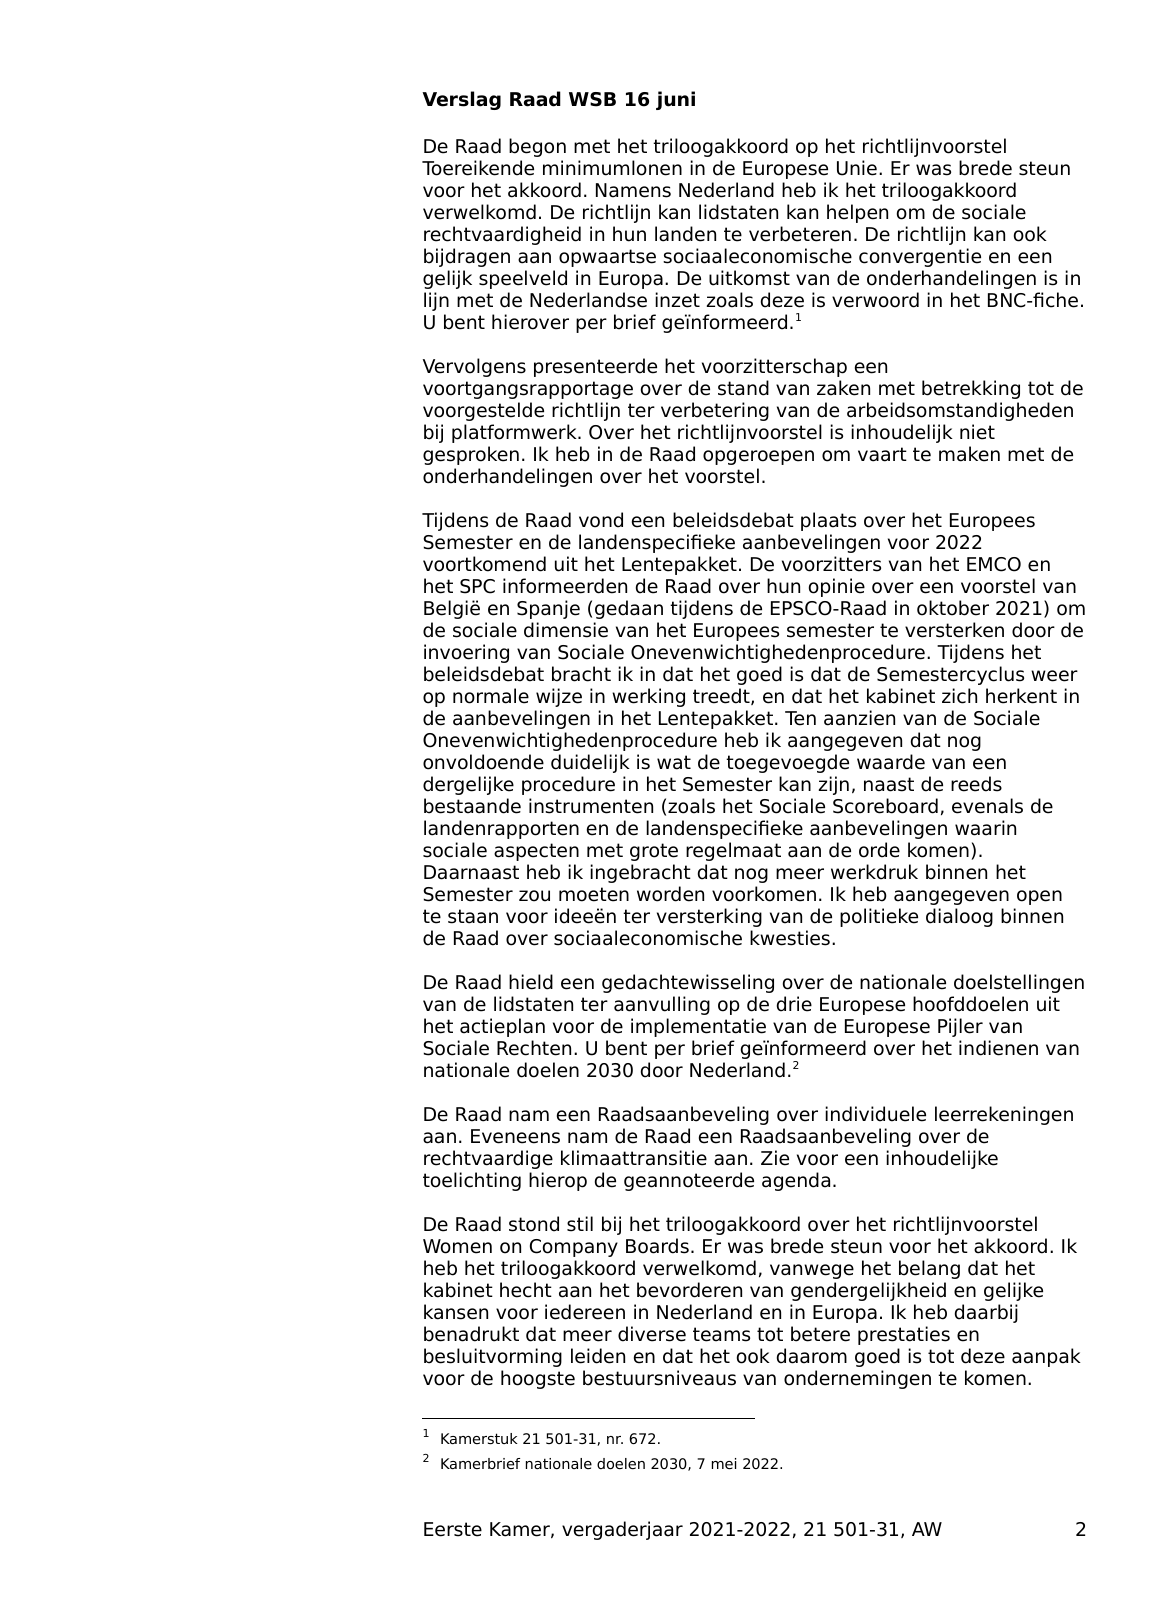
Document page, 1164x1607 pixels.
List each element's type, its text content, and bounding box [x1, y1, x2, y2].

subtitle Verslag Raad WSB 16 juni [422, 89, 1087, 111]
text De Raad hield een gedachtewisseling over de nationale doelstellingen van de lidstaten ter aanvulling op de drie Europese hoofddoelen uit het actieplan voor de implementatie van de Europese Pijler van Sociale Rechten. U bent per brief geïnformeerd over het indienen van nationale doelen 2030 door Nederland. [422, 972, 1087, 1082]
text Kamerstuk 21 501-31, nr. 672. [422, 1427, 1087, 1449]
text Kamerbrief nationale doelen 2030, 7 mei 2022. [422, 1452, 1087, 1474]
text De Raad nam een Raadsaanbeveling over individuele leerrekeningen aan. Eveneens nam de Raad een Raadsaanbeveling over de rechtvaardige klimaattransitie aan. Zie voor een inhoudelijke toelichting hierop de geannoteerde agenda. [422, 1104, 1087, 1192]
text De Raad stond stil bij het triloogakkoord over het richtlijnvoorstel Women on Company Boards. Er was brede steun voor het akkoord. Ik heb het triloogakkoord verwelkomd, vanwege het belang dat het kabinet hecht aan het bevorderen van gendergelijkheid en gelijke kansen voor iedereen in Nederland en in Europa. Ik heb daarbij benadrukt dat meer diverse teams tot betere prestaties en besluitvorming leiden en dat het ook daarom goed is tot deze aanpak voor de hoogste bestuursniveaus van ondernemingen te komen. [422, 1214, 1087, 1390]
text Vervolgens presenteerde het voorzitterschap een voortgangsrapportage over de stand van zaken met betrekking tot de voorgestelde richtlijn ter verbetering van de arbeidsomstandigheden bij platformwerk. Over het richtlijnvoorstel is inhoudelijk niet gesproken. Ik heb in de Raad opgeroepen om vaart te maken met de onderhandelingen over het voorstel. [422, 356, 1087, 488]
text Tijdens de Raad vond een beleidsdebat plaats over het Europees Semester en de landenspecifieke aanbevelingen voor 2022 voortkomend uit het Lentepakket. De voorzitters van het EMCO en het SPC informeerden de Raad over hun opinie over een voorstel van België en Spanje (gedaan tijdens de EPSCO-Raad in oktober 2021) om de sociale dimensie van het Europees semester te versterken door de invoering van Sociale Onevenwichtighedenprocedure. Tijdens het beleidsdebat bracht ik in dat het goed is dat de Semestercyclus weer op normale wijze in werking treedt, en dat het kabinet zich herkent in de aanbevelingen in het Lentepakket. Ten aanzien van de Sociale Onevenwichtighedenprocedure heb ik aangegeven dat nog onvoldoende duidelijk is wat de toegevoegde waarde van een dergelijke procedure in het Semester kan zijn, naast de reeds bestaande instrumenten (zoals het Sociale Scoreboard, evenals de landenrapporten en de landenspecifieke aanbevelingen waarin sociale aspecten met grote regelmaat aan de orde komen). Daarnaast heb ik ingebracht dat nog meer werkdruk binnen het Semester zou moeten worden voorkomen. Ik heb aangegeven open te staan voor ideeën ter versterking van de politieke dialoog binnen de Raad over sociaaleconomische kwesties. [422, 510, 1087, 950]
text De Raad begon met het triloogakkoord op het richtlijnvoorstel Toereikende minimumlonen in de Europese Unie. Er was brede steun voor het akkoord. Namens Nederland heb ik het triloogakkoord verwelkomd. De richtlijn kan lidstaten kan helpen om de sociale rechtvaardigheid in hun landen te verbeteren. De richtlijn kan ook bijdragen aan opwaartse sociaaleconomische convergentie en een gelijk speelveld in Europa. De uitkomst van de onderhandelingen is in lijn met de Nederlandse inzet zoals deze is verwoord in het BNC-fiche. U bent hierover per brief geïnformeerd. [422, 136, 1087, 334]
